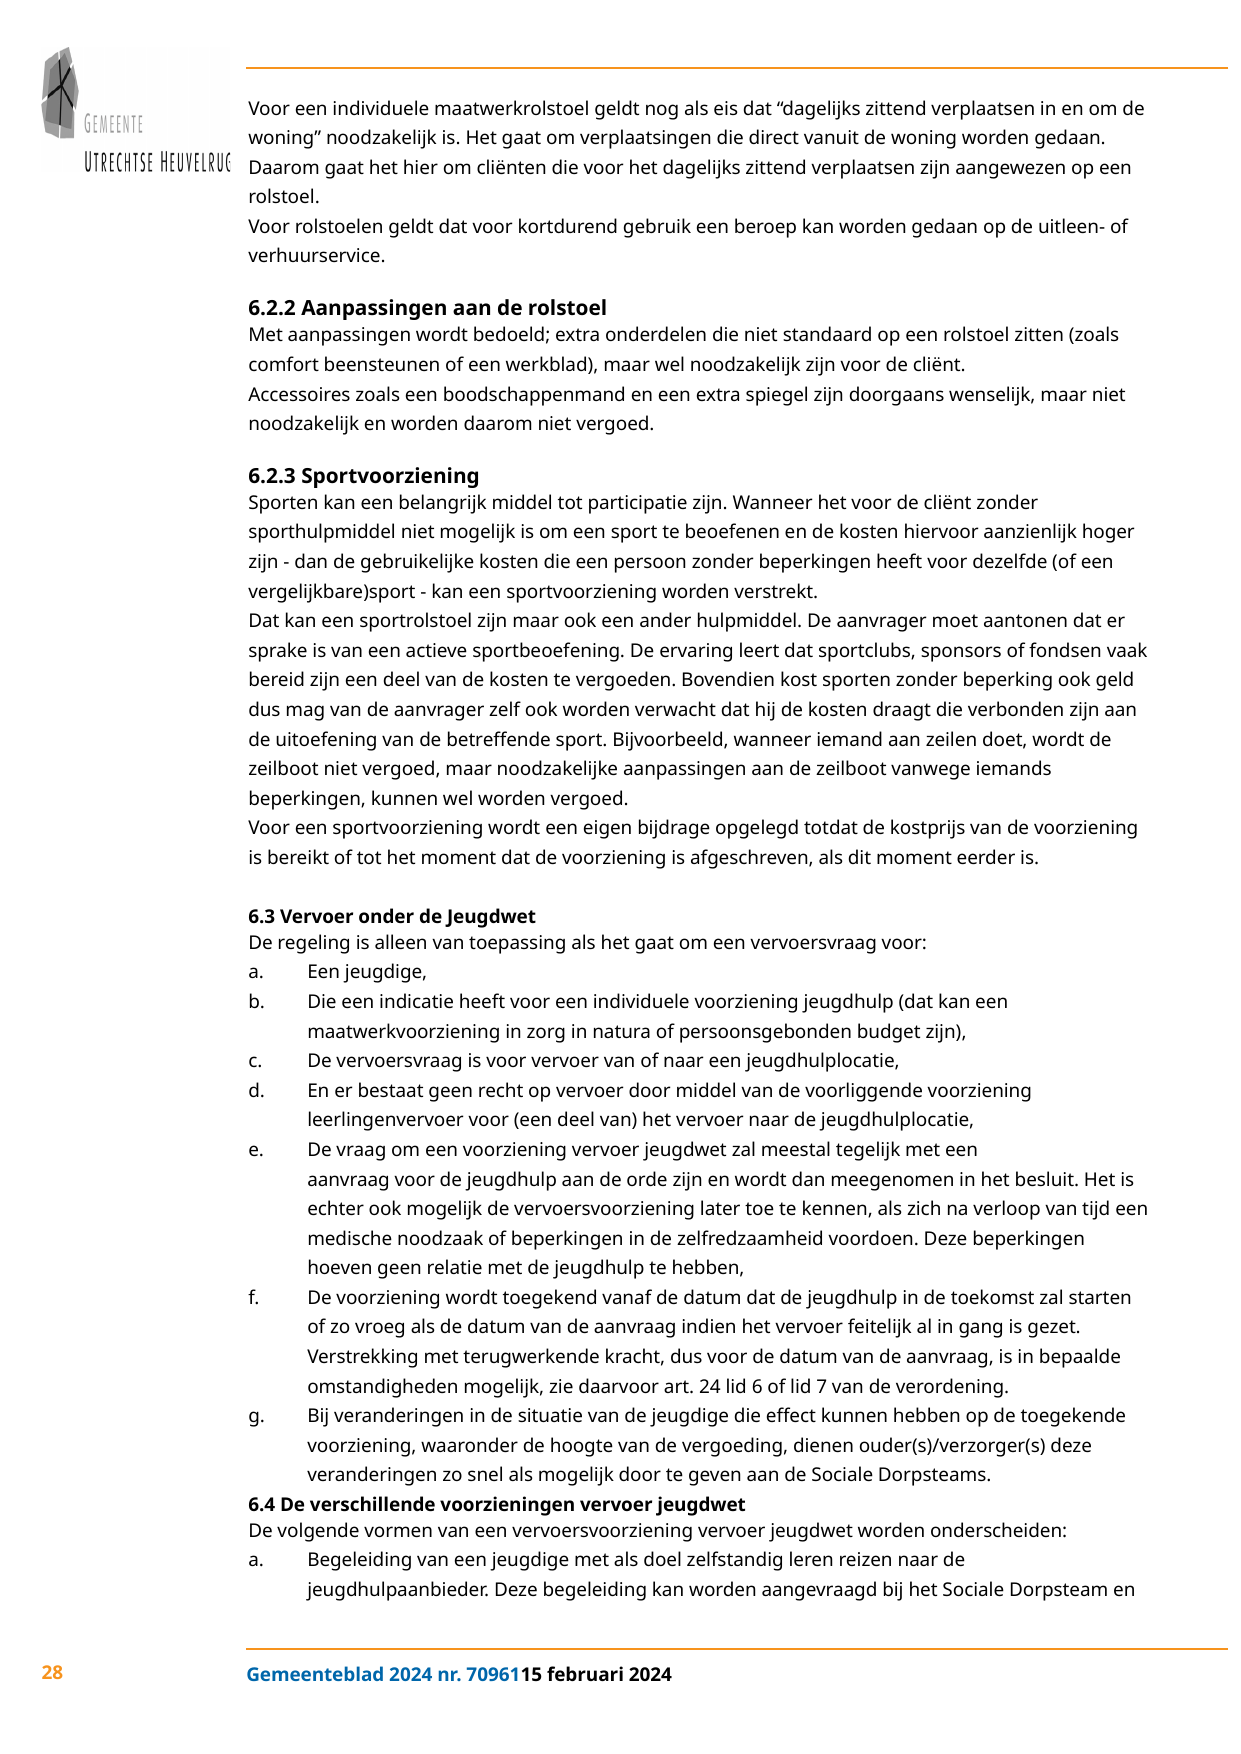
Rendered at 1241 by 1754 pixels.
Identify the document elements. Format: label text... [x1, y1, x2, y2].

text Dat kan een sportrolstoel zijn maar ook een ander hulpmiddel. De aanvrager moet aantonen dat er sprake is van een actieve sportbeoefening. De ervaring leert dat sportclubs, sponsors of fondsen vaak bereid zijn een deel van de kosten te vergoeden. Bovendien kost sporten zonder beperking ook geld dus mag van de aanvrager zelf ook worden verwacht dat hij de kosten draagt die verbonden zijn aan de uitoefening van de betreffende sport. Bijvoorbeeld, wanneer iemand aan zeilen doet, wordt de zeilboot niet vergoed, maar noodzakelijke aanpassingen aan de zeilboot vanwege iemands beperkingen, kunnen wel worden vergoed. [248, 607, 1152, 811]
text Met aanpassingen wordt bedoeld; extra onderdelen die niet standaard op een rolstoel zitten (zoals comfort beensteunen of een werkblad), maar wel noodzakelijk zijn voor de cliënt. [248, 322, 1152, 377]
picture [41, 47, 231, 172]
list aanvraag voor de jeugdhulp aan de orde zijn en wordt dan meegenomen in het besluit. Het is echter ook mogelijk de vervoersvoorziening later toe te kennen, als zich na verloop van tijd een medische noodzaak of beperkingen in de zelfredzaamheid voordoen. Deze beperkingen hoeven geen relatie met de jeugdhulp te hebben, [248, 1166, 1152, 1280]
text 6.2.3 Sportvoorziening [248, 461, 1152, 489]
list Bij veranderingen in de situatie van de jeugdige die effect kunnen hebben op de toegekende voorziening, waaronder de hoogte van de vergoeding, dienen ouder(s)/verzorger(s) deze veranderingen zo snel als mogelijk door te geven aan de Sociale Dorpsteams. [248, 1402, 1152, 1487]
list Een jeugdige, [248, 959, 1152, 984]
list En er bestaat geen recht op vervoer door middel van de voorliggende voorziening leerlingenvervoer voor (een deel van) het vervoer naar de jeugdhulplocatie, [248, 1077, 1152, 1132]
text 6.4 De verschillende voorzieningen vervoer jeugdwet [248, 1491, 1152, 1517]
text 6.2.2 Aanpassingen aan de rolstoel [248, 293, 1152, 322]
list De voorziening wordt toegekend vanaf de datum dat de jeugdhulp in de toekomst zal starten of zo vroeg als de datum van de aanvraag indien het vervoer feitelijk al in gang is gezet. Verstrekking met terugwerkende kracht, dus voor de datum van de aanvraag, is in bepaalde omstandigheden mogelijk, zie daarvoor art. 24 lid 6 of lid 7 van de verordening. [248, 1284, 1152, 1398]
text Voor een sportvoorziening wordt een eigen bijdrage opgelegd totdat de kostprijs van de voorziening is bereikt of tot het moment dat de voorziening is afgeschreven, als dit moment eerder is. [248, 814, 1152, 870]
text Voor een individuele maatwerkrolstoel geldt nog als eis dat “dagelijks zittend verplaatsen in en om de woning” noodzakelijk is. Het gaat om verplaatsingen die direct vanuit de woning worden gedaan. Daarom gaat het hier om cliënten die voor het dagelijks zittend verplaatsen zijn aangewezen op een rolstoel. [248, 95, 1152, 209]
text 6.3 Vervoer onder de Jeugdwet [248, 903, 1152, 929]
text Sporten kan een belangrijk middel tot participatie zijn. Wanneer het voor de cliënt zonder sporthulpmiddel niet mogelijk is om een sport te beoefenen en de kosten hiervoor aanzienlijk hoger zijn - dan de gebruikelijke kosten die een persoon zonder beperkingen heeft voor dezelfde (of een vergelijkbare)sport - kan een sportvoorziening worden verstrekt. [248, 489, 1152, 604]
text De volgende vormen van een vervoersvoorziening vervoer jeugdwet worden onderscheiden: [248, 1517, 1152, 1543]
list Die een indicatie heeft voor een individuele voorziening jeugdhulp (dat kan een maatwerkvoorziening in zorg in natura of persoonsgebonden budget zijn), [248, 988, 1152, 1043]
list De vraag om een voorziening vervoer jeugdwet zal meestal tegelijk met een [248, 1136, 1152, 1162]
list Begeleiding van een jeugdige met als doel zelfstandig leren reizen naar de jeugdhulpaanbieder. Deze begeleiding kan worden aangevraagd bij het Sociale Dorpsteam en [248, 1546, 1152, 1602]
text Voor rolstoelen geldt dat voor kortdurend gebruik een beroep kan worden gedaan op de uitleen- of verhuurservice. [248, 213, 1152, 268]
list De vervoersvraag is voor vervoer van of naar een jeugdhulplocatie, [248, 1047, 1152, 1073]
text De regeling is alleen van toepassing als het gaat om een vervoersvraag voor: [248, 929, 1152, 955]
text Accessoires zoals een boodschappenmand en een extra spiegel zijn doorgaans wenselijk, maar niet noodzakelijk en worden daarom niet vergoed. [248, 381, 1152, 436]
